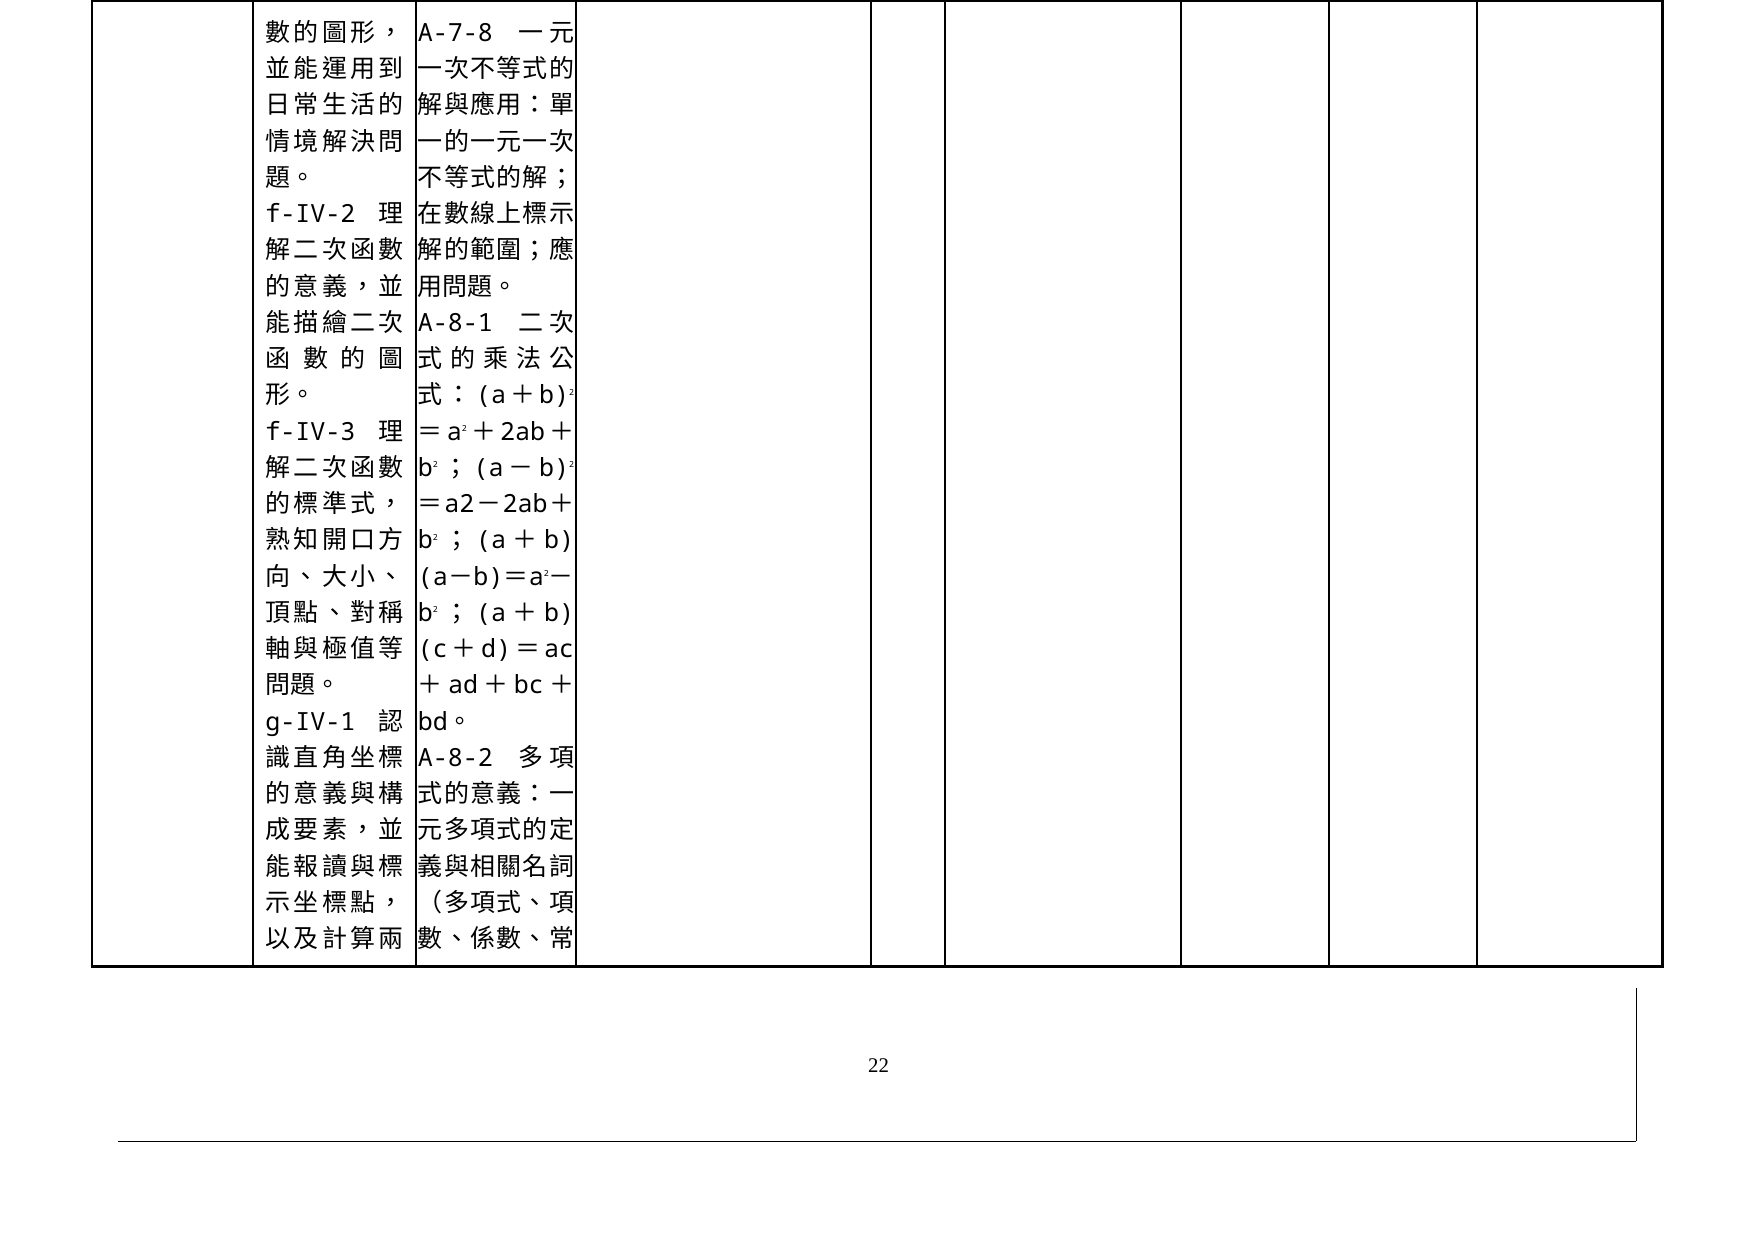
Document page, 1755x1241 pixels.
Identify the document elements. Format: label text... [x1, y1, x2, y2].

table_cell [1182, 2, 1328, 965]
table_cell [1330, 2, 1476, 965]
table_cell [93, 2, 252, 965]
table_cell [1478, 2, 1661, 965]
table_cell [946, 2, 1180, 965]
table_cell [872, 2, 944, 965]
table_cell 數的圖形，並能運用到日常生活的情境解決問題。 f-IV-2 理解二次函數的意義，並能描繪二次函數的圖形。 f-IV-3 理解二次函數的標準式，熟知開口方向、大小、頂點、對稱軸與極值等問題。 g-IV-1 認識直角坐標的意義與構成要素，並能報讀與標示坐標點，以及計算兩 [254, 2, 415, 965]
table_cell A-7-8 一元一次不等式的解與應用：單一的一元一次不等式的解；在數線上標示解的範圍；應用問題。 A-8-1 二次式的乘法公式：(a＋b)2＝a2＋2ab＋b2；(a－b)2＝a2－2ab＋b2；(a＋b)(a－b)＝a2－b2；(a＋b)(c＋d)＝ac＋ad＋bc＋bd。 A-8-2 多項式的意義：一元多項式的定義與相關名詞（多項式、項數、係數、常 [417, 2, 575, 965]
table_cell [577, 2, 870, 965]
